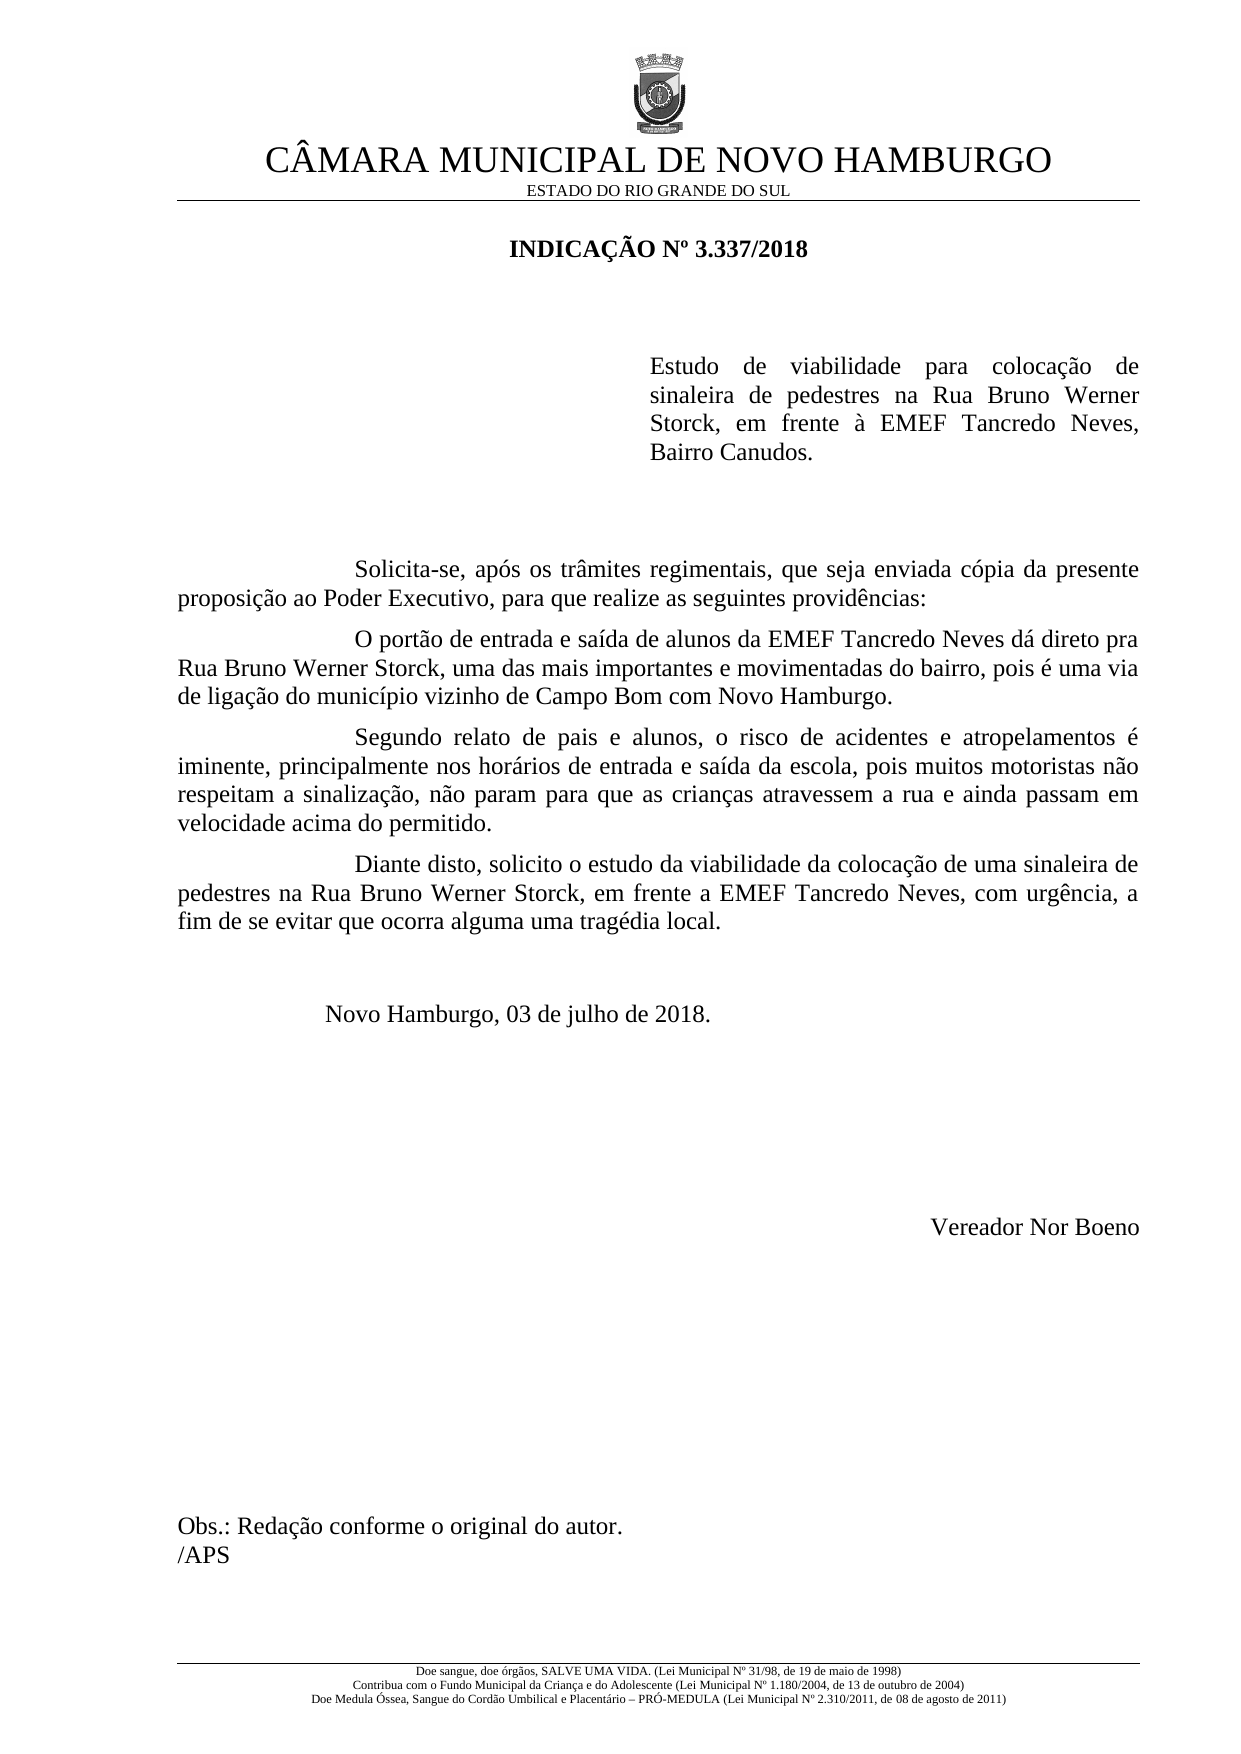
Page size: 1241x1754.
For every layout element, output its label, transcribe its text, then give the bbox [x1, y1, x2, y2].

text Solicita-se, após os trâmites regimentais, que seja enviada cópia da presente proposição ao Poder Executivo, para que realize as seguintes providências: [177, 554, 1140, 612]
text Novo Hamburgo, 03 de julho de 2018. [183, 999, 1140, 1027]
text Vereador Nor Boeno [177, 1212, 1140, 1240]
text O portão de entrada e saída de alunos da EMEF Tancredo Neves dá direto pra Rua Bruno Werner Storck, uma das mais importantes e movimentadas do bairro, pois é uma via de ligação do município vizinho de Campo Bom com Novo Hamburgo. [177, 624, 1140, 710]
text INDICAÇÃO Nº 3.337/2018 [177, 234, 1140, 262]
text Diante disto, solicito o estudo da viabilidade da colocação de uma sinaleira de pedestres na Rua Bruno Werner Storck, em frente a EMEF Tancredo Neves, com urgência, a fim de se evitar que ocorra alguma uma tragédia local. [177, 849, 1140, 935]
text Obs.: Redação conforme o original do autor. [177, 1511, 1140, 1540]
text Segundo relato de pais e alunos, o risco de acidentes e atropelamentos é iminente, principalmente nos horários de entrada e saída da escola, pois muitos motoristas não respeitam a sinalização, não param para que as crianças atravessem a rua e ainda passam em velocidade acima do permitido. [177, 722, 1140, 837]
text /APS [177, 1540, 1140, 1568]
text Estudo de viabilidade para colocação de sinaleira de pedestres na Rua Bruno Werner Storck, em frente à EMEF Tancredo Neves, Bairro Canudos. [649, 351, 1140, 466]
